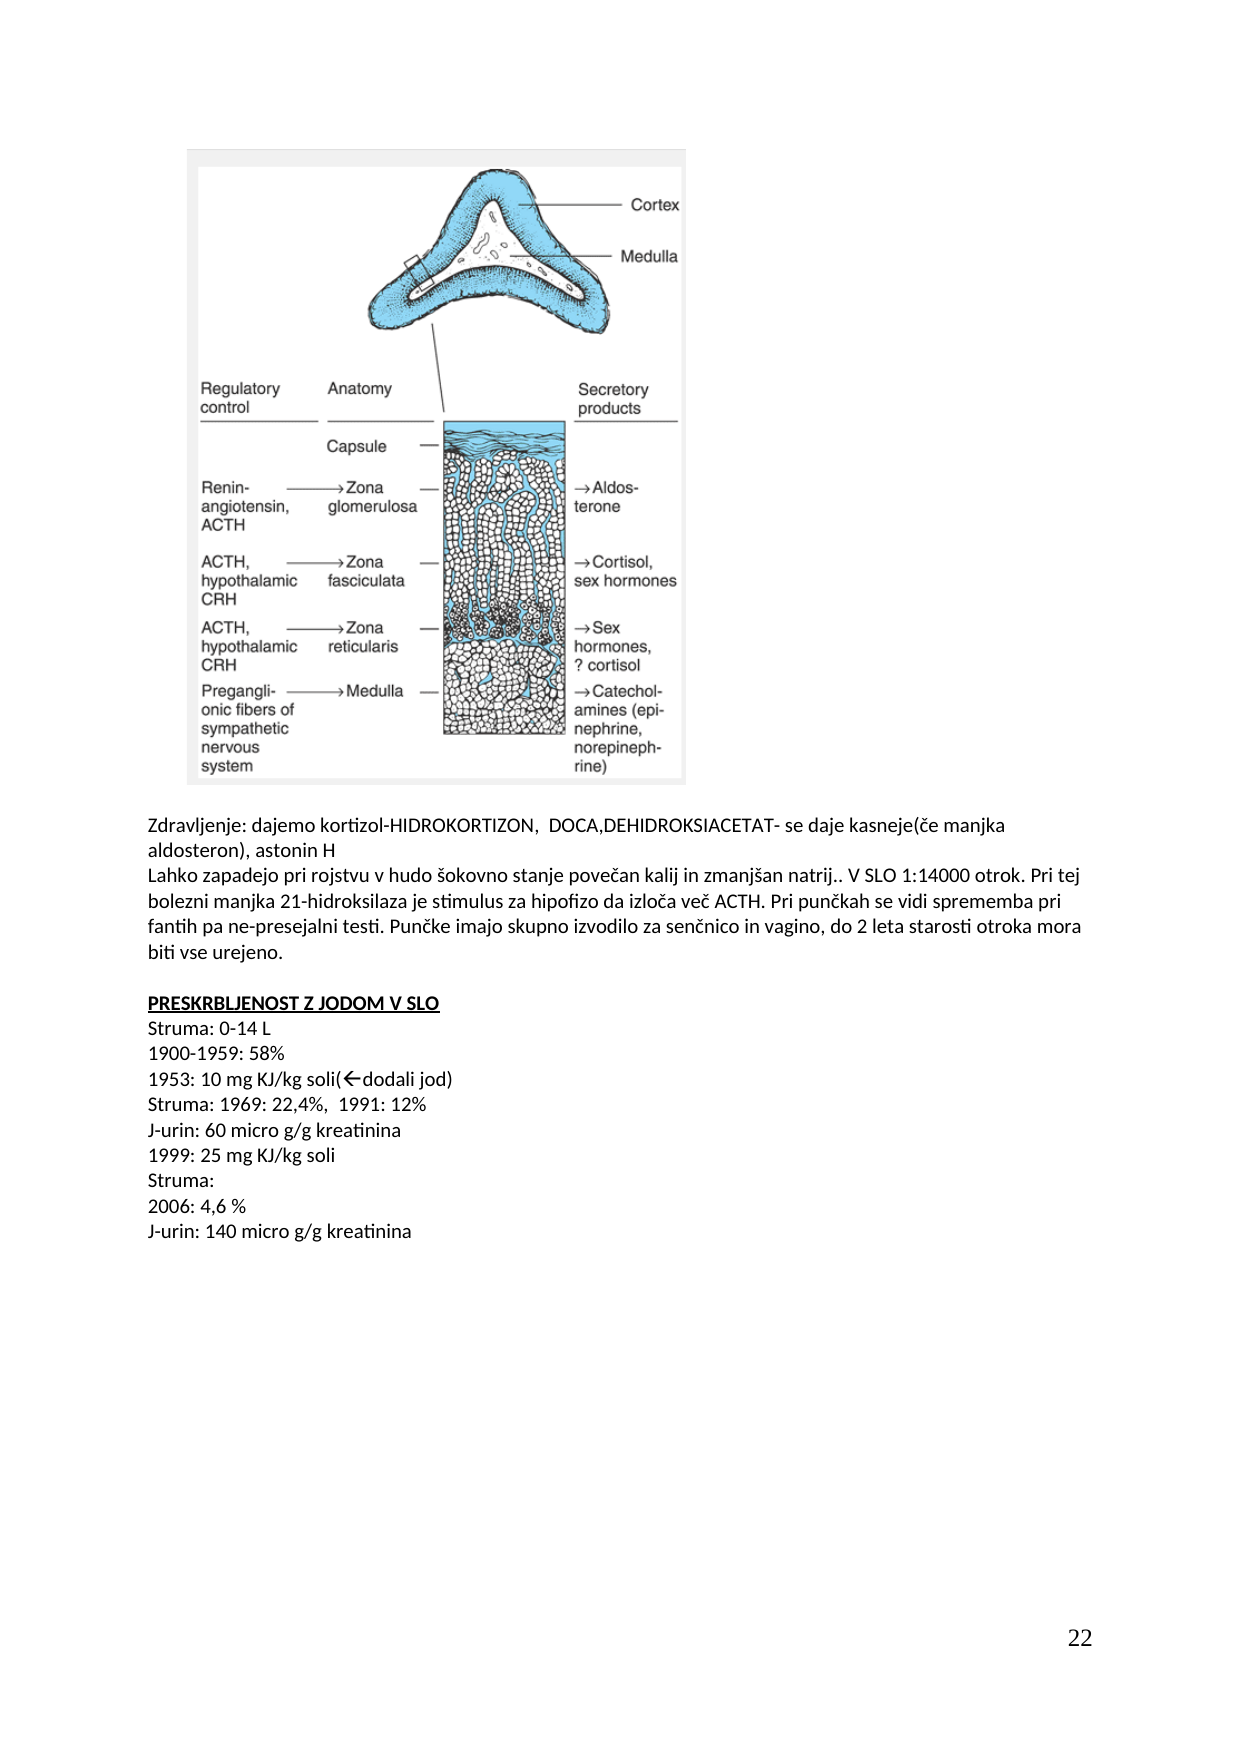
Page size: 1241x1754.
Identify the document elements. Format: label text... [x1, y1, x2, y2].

text Struma: 0-14 L [148, 1015, 1092, 1041]
picture [186, 149, 686, 785]
text 2006: 4,6 % [148, 1193, 1092, 1218]
text J-urin: 140 micro g/g kreatinina [148, 1218, 1092, 1244]
text Struma: [148, 1168, 1092, 1193]
text Zdravljenje: dajemo kortizol-HIDROKORTIZON, DOCA,DEHIDROKSIACETAT- se daje kasneje(če manjka aldosteron), astonin H [148, 812, 1092, 863]
text J-urin: 60 micro g/g kreatinina [148, 1117, 1092, 1142]
text Lahko zapadejo pri rojstvu v hudo šokovno stanje povečan kalij in zmanjšan natrij.. V SLO 1:14000 otrok. Pri tej bolezni manjka 21-hidroksilaza je stimulus za hipofizo da izloča več ACTH. Pri punčkah se vidi sprememba pri fantih pa ne-presejalni testi. Punčke imajo skupno izvodilo za senčnico in vagino, do 2 leta starosti otroka mora biti vse urejeno. [148, 863, 1092, 964]
text PRESKRBLJENOST Z JODOM V SLO [148, 990, 1092, 1015]
text 1953: 10 mg KJ/kg soli(dodali jod) [148, 1066, 1092, 1091]
text 1900-1959: 58% [148, 1041, 1092, 1066]
text Struma: 1969: 22,4%, 1991: 12% [148, 1091, 1092, 1117]
text 1999: 25 mg KJ/kg soli [148, 1142, 1092, 1168]
